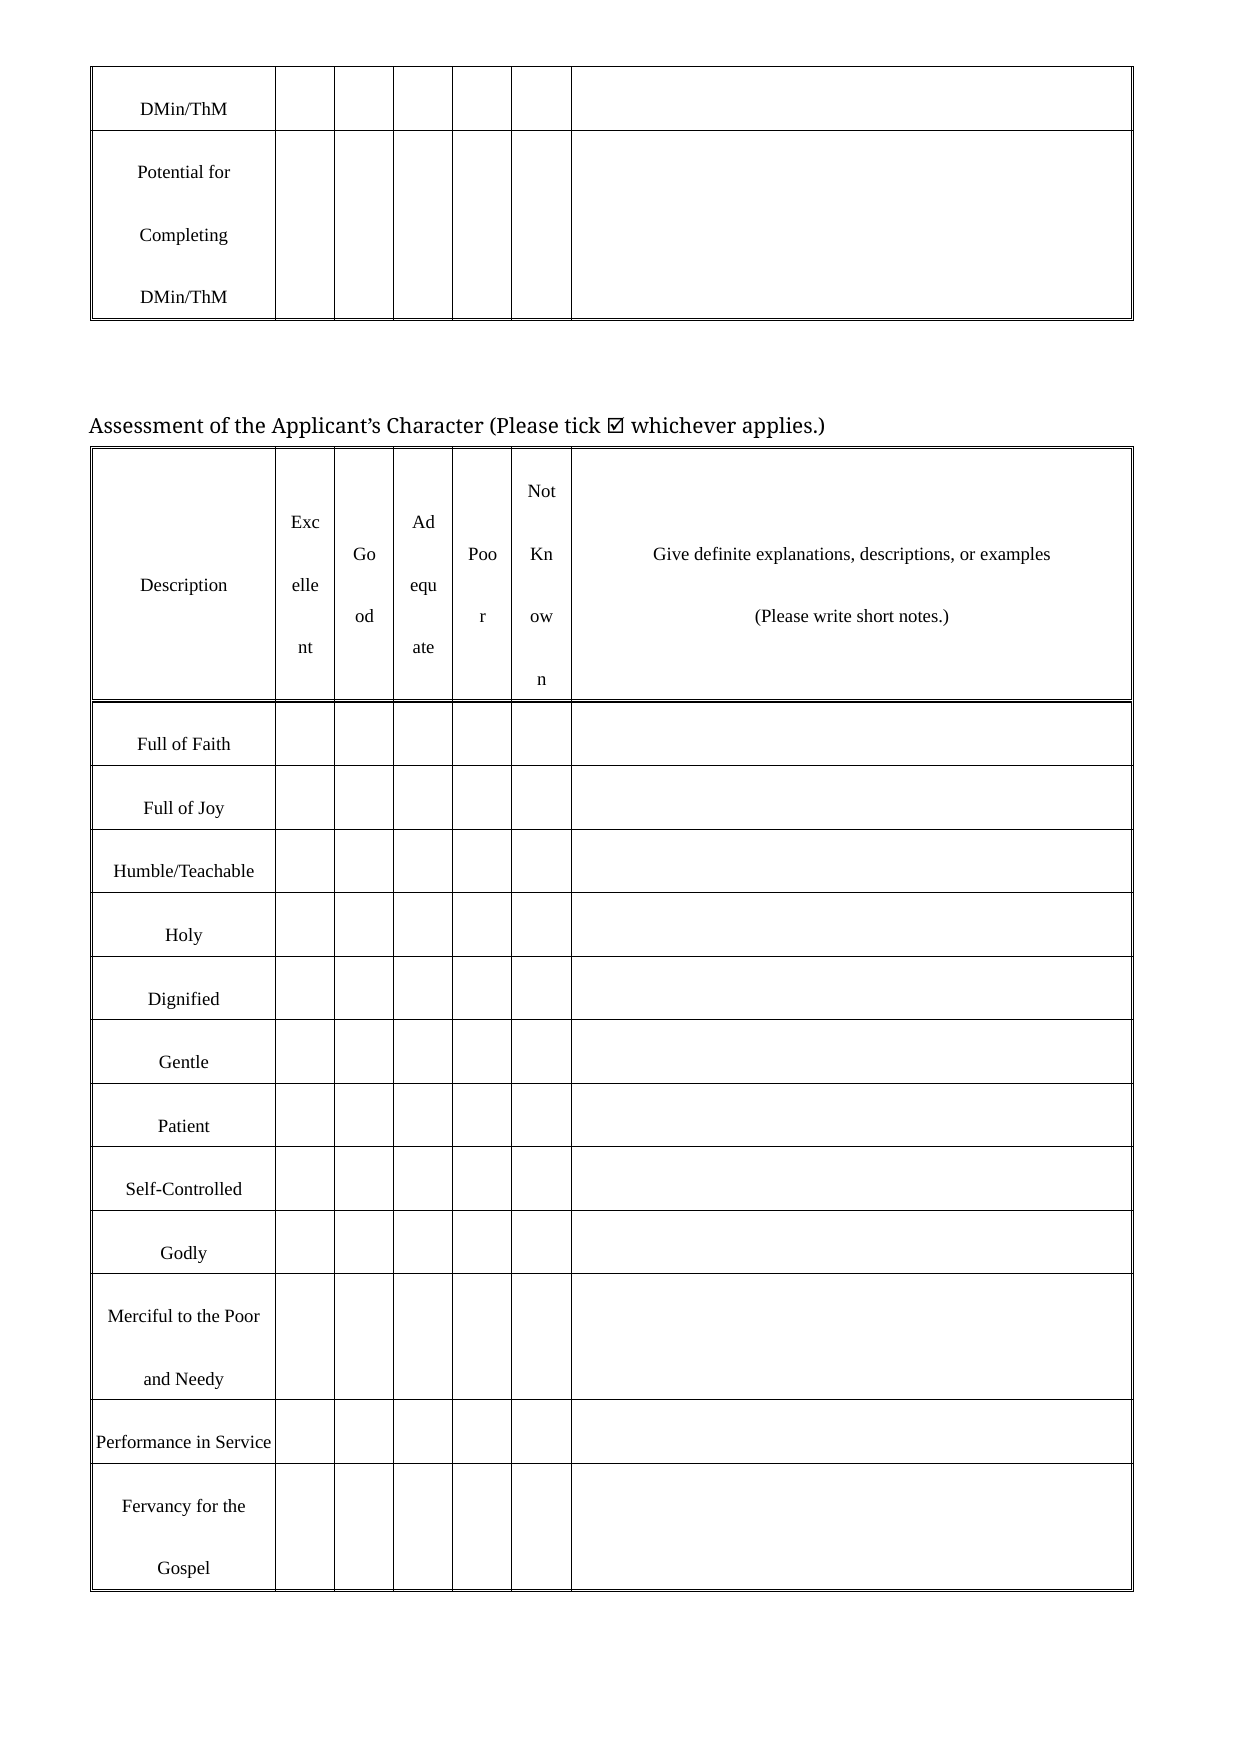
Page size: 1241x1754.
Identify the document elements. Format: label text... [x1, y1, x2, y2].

table_cell [453, 1020, 511, 1083]
table_cell [394, 1020, 452, 1083]
table_cell [453, 766, 511, 828]
table_cell [512, 703, 571, 765]
table_header Excellent [276, 449, 334, 699]
table_cell [453, 893, 511, 956]
table_cell Patient [93, 1084, 275, 1146]
table_cell [276, 1084, 334, 1146]
table_cell [512, 1211, 571, 1273]
table_cell [512, 830, 571, 892]
table_cell [453, 1147, 511, 1210]
table_cell [572, 1464, 1131, 1589]
table_cell [512, 893, 571, 956]
table_cell [512, 67, 571, 129]
table_cell [394, 1211, 452, 1273]
table_cell Humble/Teachable [93, 830, 275, 892]
table_cell DMin/ThM [93, 67, 275, 129]
text Assessment of the Applicant’s Character (Please tick  whichever applies.) [89, 384, 1162, 446]
table_cell [276, 830, 334, 892]
table_cell [453, 131, 511, 318]
table_cell [512, 1084, 571, 1146]
table_cell [276, 703, 334, 765]
table_cell [453, 1211, 511, 1273]
table_cell [394, 957, 452, 1019]
table_cell [276, 67, 334, 129]
table_cell [276, 1400, 334, 1463]
table_cell [453, 1274, 511, 1399]
table_cell Fervancy for the Gospel [93, 1464, 275, 1589]
table_cell [512, 1147, 571, 1210]
table_cell [572, 67, 1131, 129]
table_cell [453, 703, 511, 765]
table_cell [572, 1211, 1131, 1273]
table_cell [453, 1464, 511, 1589]
table_cell Godly [93, 1211, 275, 1273]
table_cell [512, 1274, 571, 1399]
table_cell [276, 893, 334, 956]
table_header Adequate [394, 449, 452, 699]
table_cell Dignified [93, 957, 275, 1019]
table_cell [276, 1274, 334, 1399]
table_cell [512, 1400, 571, 1463]
table_cell [394, 703, 452, 765]
table_cell [512, 1464, 571, 1589]
table_cell [335, 830, 393, 892]
table_cell Holy [93, 893, 275, 956]
table_cell [394, 830, 452, 892]
table_cell [276, 1147, 334, 1210]
table_header Poor [453, 449, 511, 699]
table_header Not Known [512, 449, 571, 699]
table_cell [335, 1147, 393, 1210]
table_cell [335, 1464, 393, 1589]
table_cell [572, 830, 1131, 892]
table_cell [453, 1400, 511, 1463]
table_cell [572, 1020, 1131, 1083]
table_cell [276, 1464, 334, 1589]
table_cell Potential for Completing DMin/ThM [93, 131, 275, 318]
table_header Give definite explanations, descriptions, or examples (Please write short notes.) [572, 449, 1131, 699]
table_cell [572, 131, 1131, 318]
table_cell [276, 1020, 334, 1083]
table_cell Full of Joy [93, 766, 275, 828]
table_cell [335, 957, 393, 1019]
table_cell [335, 1274, 393, 1399]
table_cell Merciful to the Poor and Needy [93, 1274, 275, 1399]
table_cell [394, 1464, 452, 1589]
table_cell [394, 1147, 452, 1210]
table_cell [335, 1211, 393, 1273]
table_cell [512, 766, 571, 828]
table_cell [394, 1084, 452, 1146]
table_cell [335, 67, 393, 129]
table_cell [335, 1400, 393, 1463]
table_cell [512, 131, 571, 318]
table_cell [276, 766, 334, 828]
table_cell [512, 1020, 571, 1083]
table_cell [453, 957, 511, 1019]
table_cell [572, 1274, 1131, 1399]
table_cell [276, 957, 334, 1019]
table_cell Gentle [93, 1020, 275, 1083]
table_cell [572, 893, 1131, 956]
table_cell [335, 766, 393, 828]
table_cell [394, 766, 452, 828]
table_cell [394, 1400, 452, 1463]
table_cell [572, 703, 1131, 765]
table_cell [394, 893, 452, 956]
table_header Good [335, 449, 393, 699]
table_cell Self-Controlled [93, 1147, 275, 1210]
table_cell [394, 1274, 452, 1399]
table_cell [572, 766, 1131, 828]
table_cell Full of Faith [93, 703, 275, 765]
table_header Description [93, 449, 275, 699]
table_cell [394, 67, 452, 129]
table_cell [394, 131, 452, 318]
table_cell [335, 893, 393, 956]
table_cell [335, 703, 393, 765]
table_cell [512, 957, 571, 1019]
table_cell [572, 1084, 1131, 1146]
table_cell [276, 1211, 334, 1273]
table_cell [276, 131, 334, 318]
table_cell [335, 1084, 393, 1146]
table_cell [572, 1400, 1131, 1463]
table_cell [453, 830, 511, 892]
table_cell [453, 1084, 511, 1146]
table_cell Performance in Service [93, 1400, 275, 1463]
table_cell [335, 131, 393, 318]
table_cell [572, 957, 1131, 1019]
table_cell [335, 1020, 393, 1083]
table_cell [572, 1147, 1131, 1210]
table_cell [453, 67, 511, 129]
